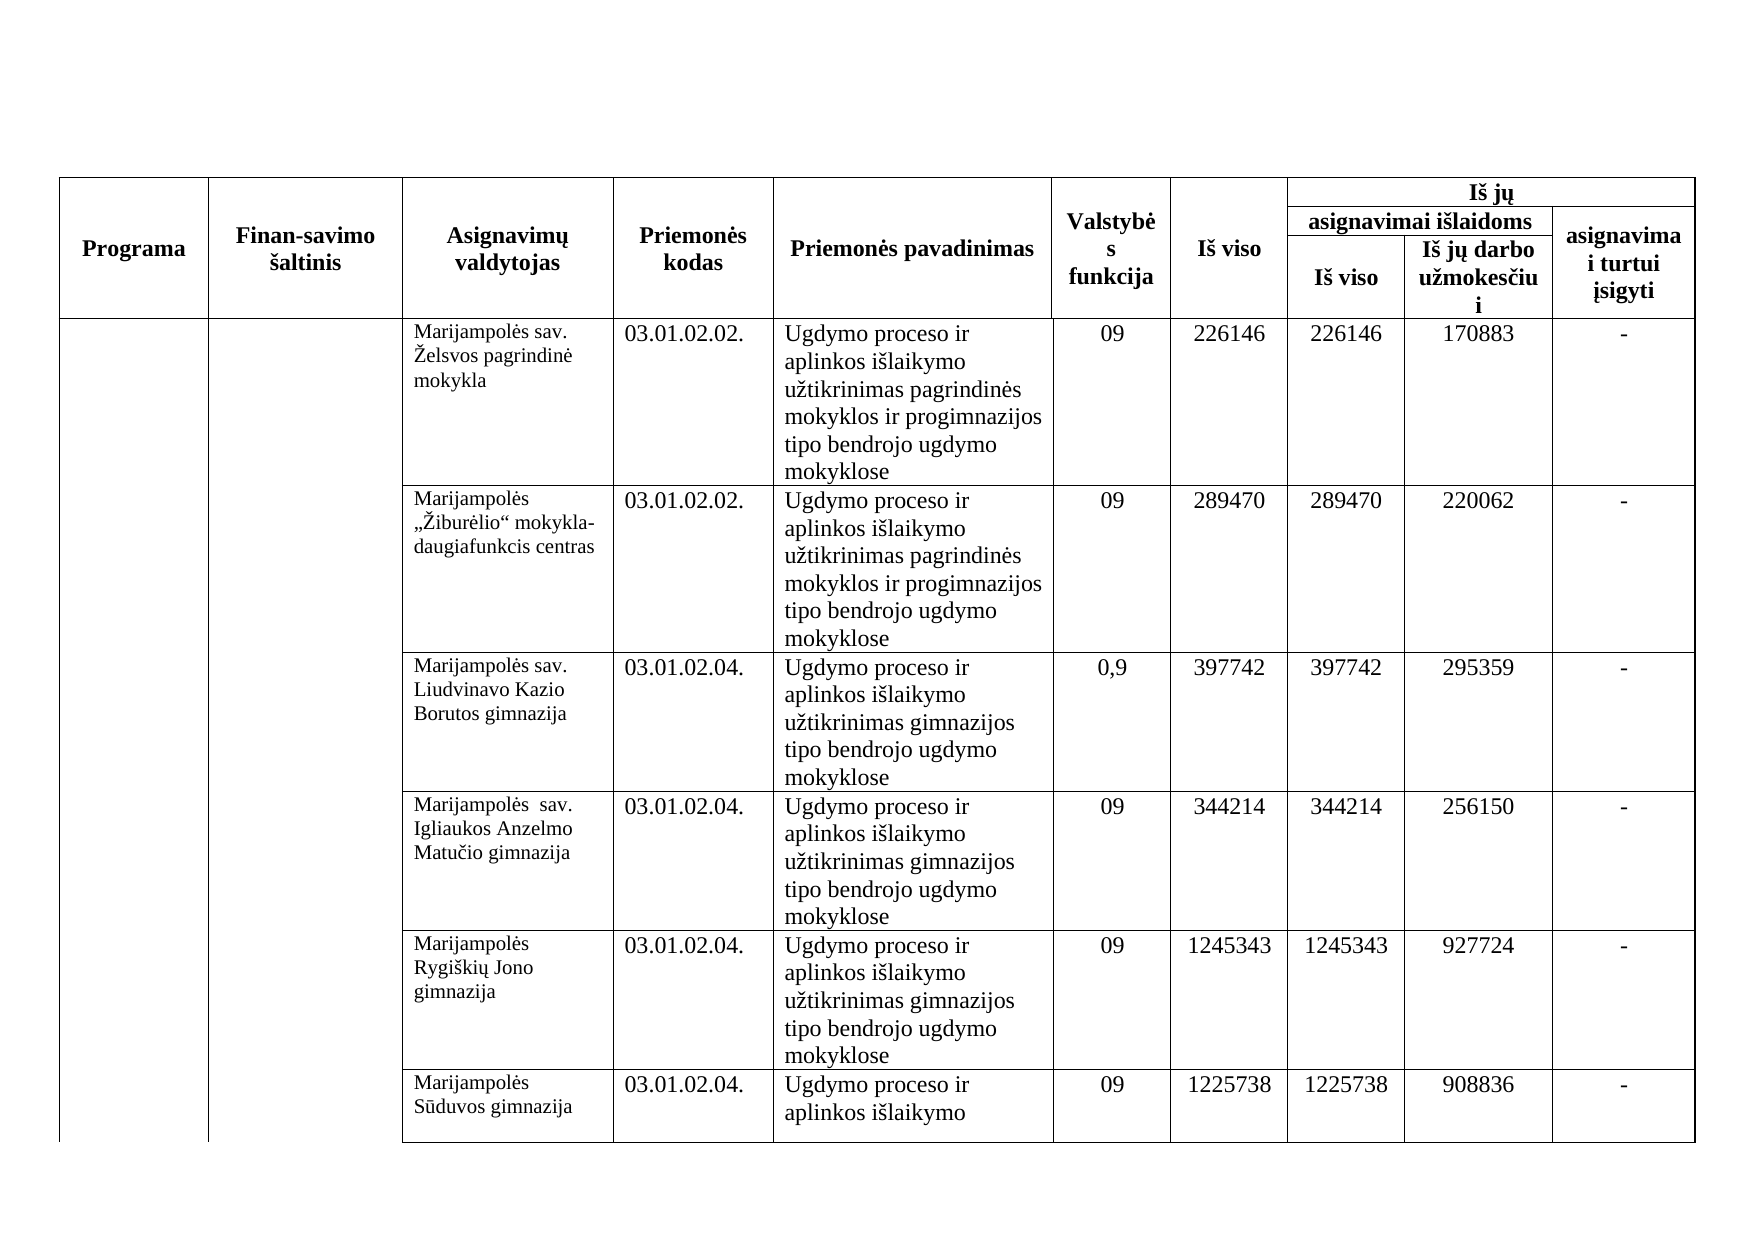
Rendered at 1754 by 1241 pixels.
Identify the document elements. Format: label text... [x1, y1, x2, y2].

table_header Finan-savimo šaltinis [209, 178, 402, 318]
table_cell Marijampolės Sūduvos gimnazija [403, 1070, 613, 1142]
table_cell Ugdymo proceso ir aplinkos išlaikymo užtikrinimas pagrindinės mokyklos ir progimnazijos tipo bendrojo ugdymo mokyklose [774, 486, 1053, 652]
table_cell Ugdymo proceso ir aplinkos išlaikymo užtikrinimas gimnazijos tipo bendrojo ugdymo mokyklose [774, 792, 1053, 930]
table_cell - [1553, 653, 1694, 791]
table_header Iš viso [1171, 178, 1287, 318]
table_cell 09 [1054, 319, 1170, 485]
table_cell 226146 [1171, 319, 1287, 485]
table_cell 03.01.02.04. [614, 931, 773, 1069]
table_cell [60, 1069, 208, 1142]
table_cell 397742 [1171, 653, 1287, 791]
table_header Programa [60, 178, 208, 318]
table_cell [209, 319, 402, 485]
table_cell [209, 791, 402, 930]
table_cell 289470 [1171, 486, 1287, 652]
table_cell Marijampolės „Žiburėlio“ mokykla-daugiafunkcis centras [403, 486, 613, 652]
table_cell 927724 [1405, 931, 1552, 1069]
table_cell [209, 485, 402, 652]
table_cell 1245343 [1171, 931, 1287, 1069]
table_cell 09 [1054, 1070, 1170, 1142]
table_cell 344214 [1288, 792, 1404, 930]
table_cell [60, 930, 208, 1069]
table_header Valstybės funkcija [1052, 178, 1170, 318]
table_header Priemonės pavadinimas [774, 178, 1051, 318]
table_cell 03.01.02.02. [614, 319, 773, 485]
table_cell 908836 [1405, 1070, 1552, 1142]
table_cell - [1553, 486, 1694, 652]
table_cell 220062 [1405, 486, 1552, 652]
table_cell Ugdymo proceso ir aplinkos išlaikymo užtikrinimas pagrindinės mokyklos ir progimnazijos tipo bendrojo ugdymo mokyklose [774, 319, 1053, 485]
table_cell asignavimai turtui įsigyti [1553, 207, 1694, 318]
table_cell [209, 1069, 402, 1142]
table_cell 170883 [1405, 319, 1552, 485]
table_cell Marijampolės Rygiškių Jono gimnazija [403, 931, 613, 1069]
table_cell [209, 652, 402, 791]
table_cell 03.01.02.04. [614, 653, 773, 791]
table_cell 0,9 [1054, 653, 1170, 791]
table_cell 03.01.02.02. [614, 486, 773, 652]
table_header Iš jų [1288, 178, 1694, 206]
table_cell asignavimai išlaidoms [1288, 207, 1552, 234]
table_cell 295359 [1405, 653, 1552, 791]
table_cell [60, 485, 208, 652]
table_header Asignavimų valdytojas [403, 178, 613, 318]
table_cell 289470 [1288, 486, 1404, 652]
table_header Priemonės kodas [614, 178, 773, 318]
table_cell - [1553, 319, 1694, 485]
table_cell 344214 [1171, 792, 1287, 930]
table_cell Ugdymo proceso ir aplinkos išlaikymo užtikrinimas gimnazijos tipo bendrojo ugdymo mokyklose [774, 653, 1053, 791]
table_cell 256150 [1405, 792, 1552, 930]
table_cell Iš jų darbo užmokesčiui [1405, 236, 1552, 318]
table_cell 03.01.02.04. [614, 1070, 773, 1142]
table_cell 09 [1054, 931, 1170, 1069]
table_cell [60, 319, 208, 485]
table_cell [60, 652, 208, 791]
table_cell Ugdymo proceso ir aplinkos išlaikymo [774, 1070, 1053, 1142]
table_cell 226146 [1288, 319, 1404, 485]
table_cell - [1553, 931, 1694, 1069]
table_cell Marijampolės sav. Igliaukos Anzelmo Matučio gimnazija [403, 792, 613, 930]
table_cell Marijampolės sav. Liudvinavo Kazio Borutos gimnazija [403, 653, 613, 791]
table_cell 09 [1054, 486, 1170, 652]
table_cell Ugdymo proceso ir aplinkos išlaikymo užtikrinimas gimnazijos tipo bendrojo ugdymo mokyklose [774, 931, 1053, 1069]
table_cell 1225738 [1288, 1070, 1404, 1142]
table_cell 1245343 [1288, 931, 1404, 1069]
table_cell 09 [1054, 792, 1170, 930]
table_cell 03.01.02.04. [614, 792, 773, 930]
table_cell Marijampolės sav. Želsvos pagrindinė mokykla [403, 319, 613, 485]
table_cell - [1553, 792, 1694, 930]
table_cell - [1553, 1070, 1694, 1142]
table_cell 397742 [1288, 653, 1404, 791]
table_cell Iš viso [1288, 236, 1404, 318]
table_cell [60, 791, 208, 930]
table_cell [209, 930, 402, 1069]
table_cell 1225738 [1171, 1070, 1287, 1142]
